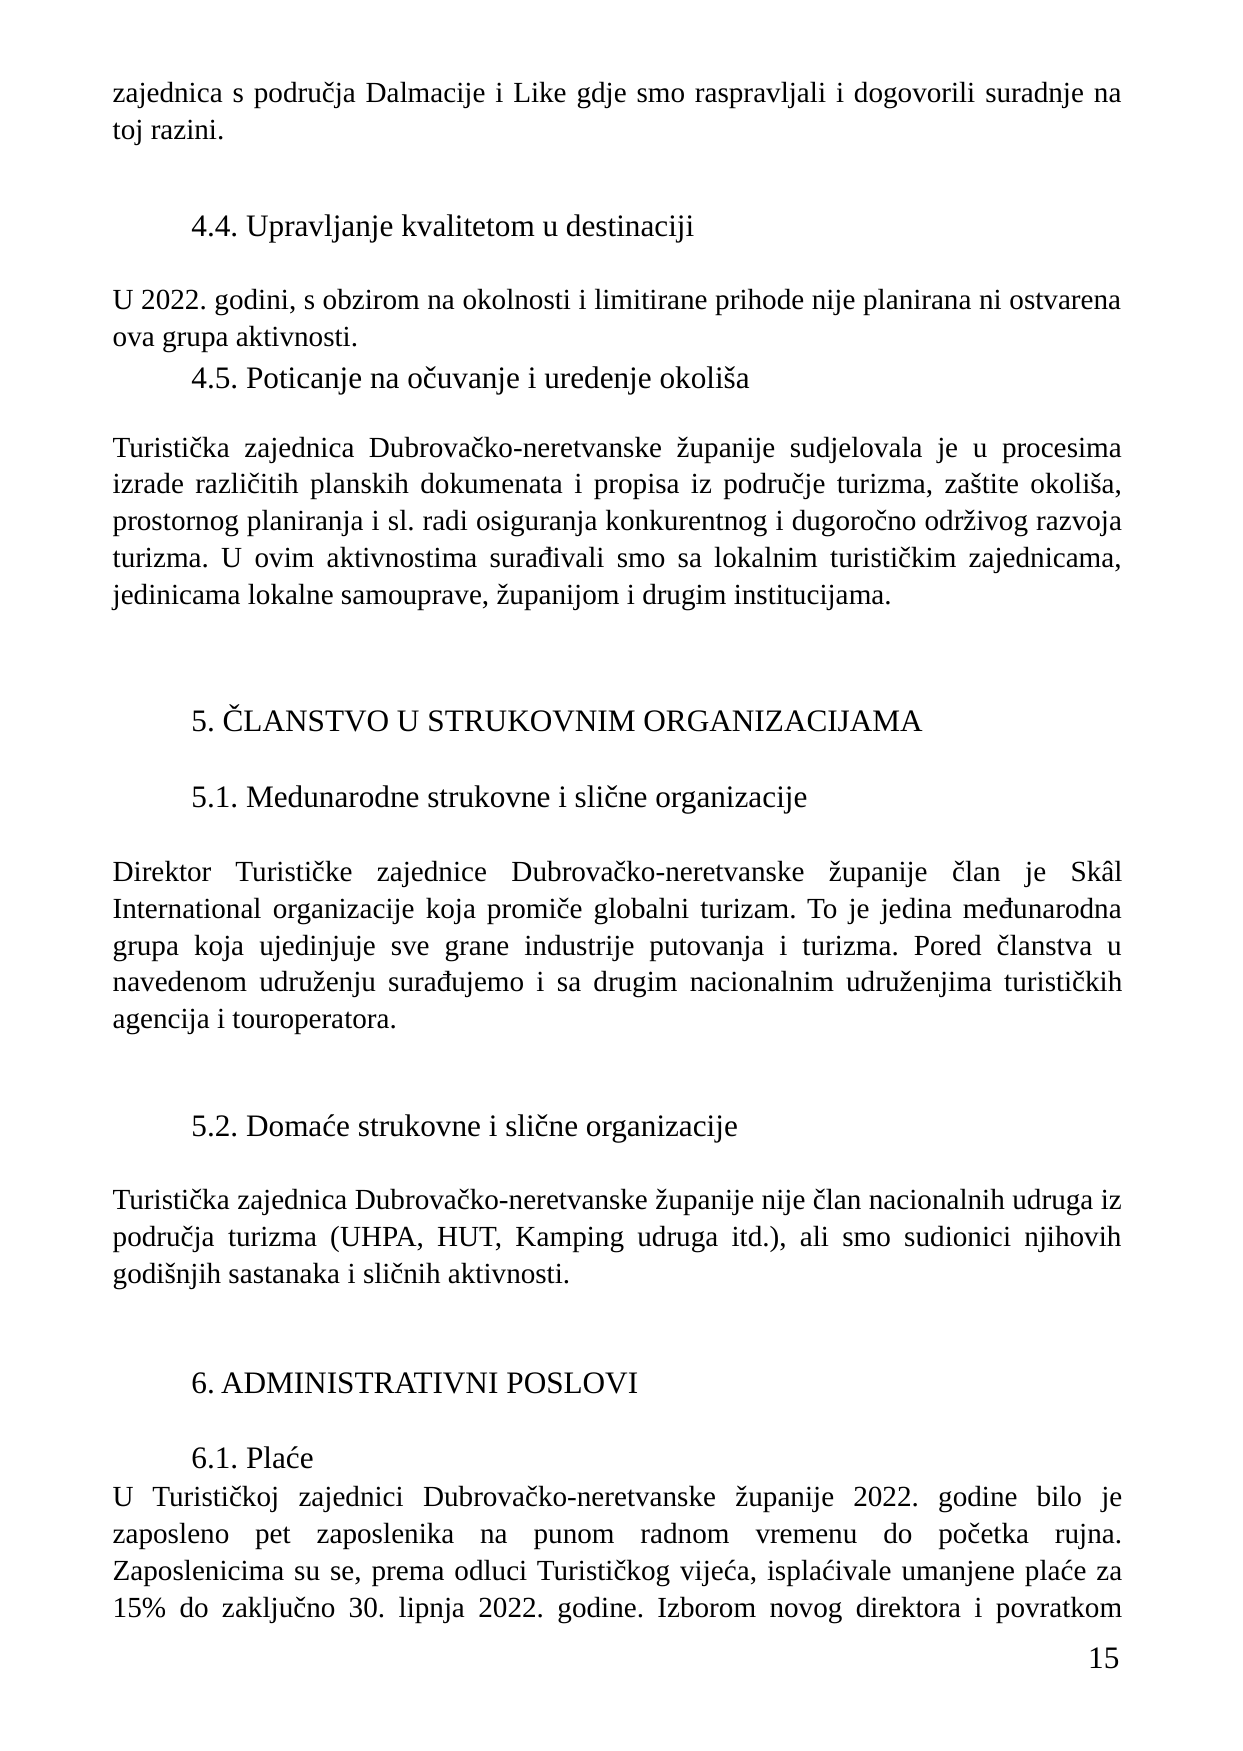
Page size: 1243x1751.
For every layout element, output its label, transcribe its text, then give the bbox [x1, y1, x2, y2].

text Turistička zajednica Dubrovačko-neretvanske županije nije član nacionalnih udruga iz područja turizma (UHPA, HUT, Kamping udruga itd.), ali smo sudionici njihovih godišnjih sastanaka i sličnih aktivnosti. [112, 1182, 1123, 1289]
text U Turističkoj zajednici Dubrovačko-neretvanske županije 2022. godine bilo je zaposleno pet zaposlenika na punom radnom vremenu do početka rujna. Zaposlenicima su se, prema odluci Turističkog vijeća, isplaćivale umanjene plaće za 15% do zaključno 30. lipnja 2022. godine. Izborom novog direktora i povratkom [112, 1479, 1123, 1623]
text 6. ADMINISTRATIVNI POSLOVI [191, 1364, 1130, 1400]
text 5.2. Domaće strukovne i slične organizacije [191, 1108, 1130, 1143]
text zajednica s područja Dalmacije i Like gdje smo raspravljali i dogovorili suradnje na toj razini. [112, 75, 1123, 145]
text U 2022. godini, s obzirom na okolnosti i limitirane prihode nije planirana ni ostvarena ova grupa aktivnosti. [112, 282, 1123, 352]
text Direktor Turističke zajednice Dubrovačko-neretvanske županije član je Skâl International organizacije koja promiče globalni turizam. To je jedina međunarodna grupa koja ujedinjuje sve grane industrije putovanja i turizma. Pored članstva u navedenom udruženju surađujemo i sa drugim nacionalnim udruženjima turističkih agencija i touroperatora. [112, 854, 1123, 1035]
text 5.1. Medunarodne strukovne i slične organizacije [191, 778, 1130, 814]
text 4.4. Upravljanje kvalitetom u destinaciji [191, 207, 1130, 243]
text 6.1. Plaće [191, 1439, 1130, 1476]
text 4.5. Poticanje na očuvanje i uredenje okoliša [191, 359, 1130, 395]
text 5. ČLANSTVO U STRUKOVNIM ORGANIZACIJAMA [191, 702, 1130, 738]
text Turistička zajednica Dubrovačko-neretvanske županije sudjelovala je u procesima izrade različitih planskih dokumenata i propisa iz područje turizma, zaštite okoliša, prostornog planiranja i sl. radi osiguranja konkurentnog i dugoročno održivog razvoja turizma. U ovim aktivnostima surađivali smo sa lokalnim turističkim zajednicama, jedinicama lokalne samouprave, županijom i drugim institucijama. [112, 430, 1123, 611]
